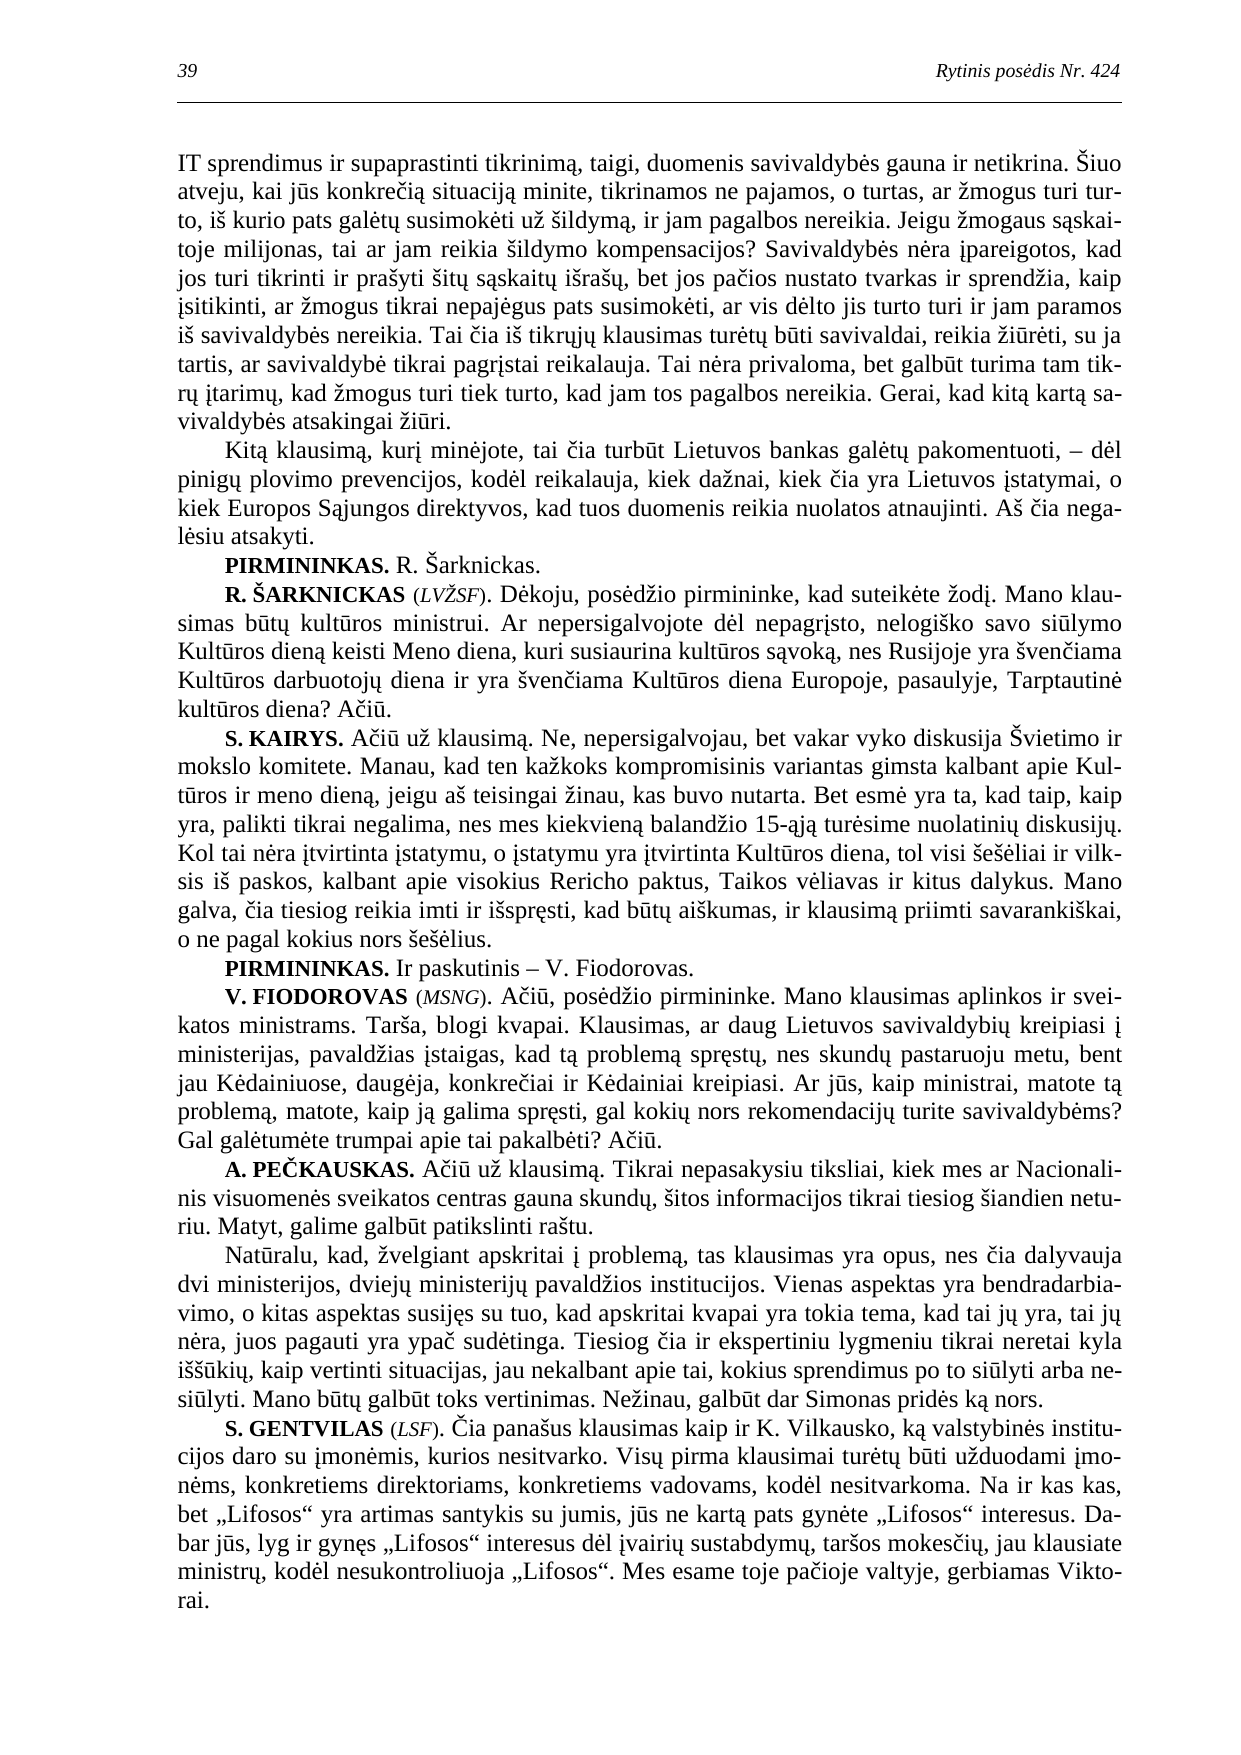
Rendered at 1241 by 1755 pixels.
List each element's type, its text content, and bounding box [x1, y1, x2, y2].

text R. ŠARKNICKAS (LVŽSF). Dė­ko­ju, po­sė­džio pir­mi­nin­ke, kad su­tei­kė­te žo­dį. Ma­no klau­si­mas bū­tų kul­tū­ros mi­nist­rui. Ar ne­per­si­gal­vo­jo­te dėl ne­pa­grįs­to, ne­lo­giš­ko sa­vo siū­ly­mo Kul­tū­ros die­ną keis­ti Me­no die­na, ku­ri su­siau­ri­na kul­tū­ros są­vo­ką, nes Ru­si­jo­je yra šven­čia­ma Kul­tū­ros dar­buo­to­jų die­na ir yra šven­čia­ma Kul­tū­ros die­na Eu­ro­po­je, pa­sau­ly­je, Tarp­tau­ti­nė kul­tū­ros die­na? Ačiū. [177, 579, 1122, 723]
text PIRMININKAS. R. Šar­knic­kas. [177, 550, 1122, 579]
text V. FIODOROVAS (MSNG). Ačiū, po­sė­džio pir­mi­nin­ke. Ma­no klau­si­mas ap­lin­kos ir svei­ka­tos mi­nist­rams. Tar­ša, blo­gi kva­pai. Klau­si­mas, ar daug Lie­tu­vos sa­vi­val­dy­bių krei­pia­si į mi­nis­te­ri­jas, pa­val­džias įstai­gas, kad tą pro­ble­mą spręs­tų, nes skun­dų pas­ta­ruo­ju me­tu, bent jau Kė­dai­niuo­se, dau­gė­ja, kon­kre­čiai ir Kė­dai­niai krei­pia­si. Ar jūs, kaip mi­nist­rai, ma­to­te tą pro­ble­mą, ma­to­te, kaip ją ga­li­ma spręs­ti, gal ko­kių nors re­ko­men­da­ci­jų tu­ri­te sa­vi­val­dy­bėms? Gal ga­lė­tu­mė­te trum­pai apie tai pa­kal­bė­ti? Ačiū. [177, 981, 1122, 1154]
text S. KAIRYS. Ačiū už klau­si­mą. Ne, ne­per­si­gal­vo­jau, bet va­kar vy­ko dis­ku­si­ja Švie­ti­mo ir moks­lo ko­mi­te­te. Ma­nau, kad ten kaž­koks kom­pro­mi­si­nis va­rian­tas gims­ta kal­bant apie Kul­tū­ros ir me­no die­ną, jei­gu aš tei­sin­gai ži­nau, kas bu­vo nu­tar­ta. Bet es­mė yra ta, kad taip, kaip yra, pa­lik­ti tik­rai ne­ga­li­ma, nes mes kiek­vie­ną ba­lan­džio 15-ąją tu­rė­si­me nuo­la­ti­nių dis­ku­si­jų. Kol tai nė­ra įtvir­tin­ta įsta­ty­mu, o įsta­ty­mu yra įtvir­tin­ta Kul­tū­ros die­na, tol vi­si še­šė­liai ir vilk­sis iš pas­kos, kal­bant apie vi­so­kius Re­ri­cho pak­tus, Tai­kos vė­lia­vas ir ki­tus da­ly­kus. Ma­no gal­va, čia tie­siog rei­kia im­ti ir iš­spręs­ti, kad bū­tų aiš­ku­mas, ir klau­si­mą pri­im­ti sa­va­ran­kiš­kai, o ne pa­gal ko­kius nors še­šė­lius. [177, 723, 1122, 953]
text IT spren­di­mus ir su­pap­ras­tin­ti tik­ri­ni­mą, tai­gi, duo­me­nis sa­vi­val­dy­bės gau­na ir ne­tik­ri­na. Šiuo at­ve­ju, kai jūs kon­kre­čią si­tu­a­ci­ją mi­ni­te, tik­ri­na­mos ne pa­ja­mos, o tur­tas, ar žmo­gus tu­ri tur­to, iš ku­rio pats ga­lė­tų su­si­mo­kė­ti už šil­dy­mą, ir jam pa­gal­bos ne­rei­kia. Jei­gu žmo­gaus są­skai­to­je mi­li­jo­nas, tai ar jam rei­kia šil­dy­mo kom­pen­sa­ci­jos? Sa­vi­val­dy­bės nė­ra įpa­rei­go­tos, kad jos tu­ri tik­rin­ti ir pra­šy­ti ši­tų są­skai­tų iš­ra­šų, bet jos pa­čios nu­sta­to tvar­kas ir spren­džia, kaip įsi­ti­kin­ti, ar žmo­gus tik­rai ne­pa­jė­gus pats su­si­mo­kė­ti, ar vis dėl­to jis tur­to tu­ri ir jam pa­ra­mos iš sa­vi­val­dy­bės ne­rei­kia. Tai čia iš tik­rų­jų klau­si­mas tu­rė­tų bū­ti sa­vi­val­dai, rei­kia žiū­rė­ti, su ja tar­tis, ar sa­vi­val­dy­bė tik­rai pa­grįs­tai rei­ka­lau­ja. Tai nė­ra pri­va­lo­ma, bet gal­būt tu­ri­ma tam tik­rų įta­ri­mų, kad žmo­gus tu­ri tiek tur­to, kad jam tos pa­gal­bos ne­rei­kia. Ge­rai, kad ki­tą kar­tą sa­vi­val­dy­bės at­sa­kin­gai žiū­ri. [177, 148, 1122, 435]
text PIRMININKAS. Ir pas­ku­ti­nis – V. Fio­do­ro­vas. [177, 953, 1122, 981]
text Na­tū­ra­lu, kad, žvel­giant ap­skri­tai į pro­ble­mą, tas klau­si­mas yra opus, nes čia da­ly­vau­ja dvi mi­nis­te­ri­jos, dvie­jų mi­nis­te­ri­jų pa­val­džios ins­ti­tu­ci­jos. Vie­nas as­pek­tas yra ben­dra­dar­bia­vi­mo, o ki­tas as­pek­tas su­si­jęs su tuo, kad ap­skri­tai kva­pai yra to­kia te­ma, kad tai jų yra, tai jų nė­ra, juos pa­gau­ti yra ypač su­dė­tin­ga. Tie­siog čia ir eks­per­ti­niu lyg­me­niu tik­rai ne­re­tai ky­la iš­šū­kių, kaip ver­tin­ti si­tu­a­ci­jas, jau ne­kal­bant apie tai, ko­kius spren­di­mus po to siū­ly­ti ar­ba ne­siū­ly­ti. Ma­no bū­tų gal­būt toks ver­ti­ni­mas. Ne­ži­nau, gal­būt dar Si­mo­nas pri­dės ką nors. [177, 1240, 1122, 1413]
text Ki­tą klau­si­mą, ku­rį mi­nė­jo­te, tai čia tur­būt Lie­tu­vos ban­kas ga­lė­tų pa­ko­men­tuo­ti, – dėl pi­ni­gų plo­vi­mo pre­ven­ci­jos, ko­dėl rei­ka­lau­ja, kiek daž­nai, kiek čia yra Lie­tu­vos įsta­ty­mai, o kiek Eu­ro­pos Są­jun­gos di­rek­ty­vos, kad tuos duo­me­nis rei­kia nuo­la­tos at­nau­jin­ti. Aš čia ne­ga­lė­siu at­sa­ky­ti. [177, 435, 1122, 550]
text A. PEČKAUSKAS. Ačiū už klau­si­mą. Tik­rai ne­pa­sa­ky­siu tiks­liai, kiek mes ar Na­cio­na­li­nis vi­suo­me­nės svei­ka­tos cen­tras gau­na skun­dų, ši­tos in­for­ma­ci­jos tik­rai tie­siog šian­dien ne­tu­riu. Ma­tyt, ga­li­me gal­būt pa­tiks­lin­ti raš­tu. [177, 1154, 1122, 1240]
text S. GENTVILAS (LSF). Čia pa­na­šus klau­si­mas kaip ir K. Vil­kaus­ko, ką vals­ty­bi­nės ins­ti­tu­ci­jos da­ro su įmo­nė­mis, ku­rios ne­si­tvar­ko. Vi­sų pir­ma klau­si­mai tu­rė­tų bū­ti už­duo­da­mi įmo­nėms, kon­kre­tiems di­rek­to­riams, kon­kre­tiems va­do­vams, ko­dėl ne­si­tvar­ko­ma. Na ir kas kas, bet „Li­fo­sos“ yra ar­ti­mas san­ty­kis su ju­mis, jūs ne kar­tą pats gy­nė­te „Li­fo­sos“ in­te­re­sus. Da­bar jūs, lyg ir gy­nęs „Li­fo­sos“ in­te­re­sus dėl įvai­rių su­stab­dy­mų, tar­šos mo­kes­čių, jau klau­sia­te mi­nist­rų, ko­dėl ne­su­kon­tro­liuo­ja „Li­fo­sos“. Mes esa­me to­je pa­čio­je val­ty­je, ger­bia­mas Vik­to­rai. [177, 1413, 1122, 1614]
